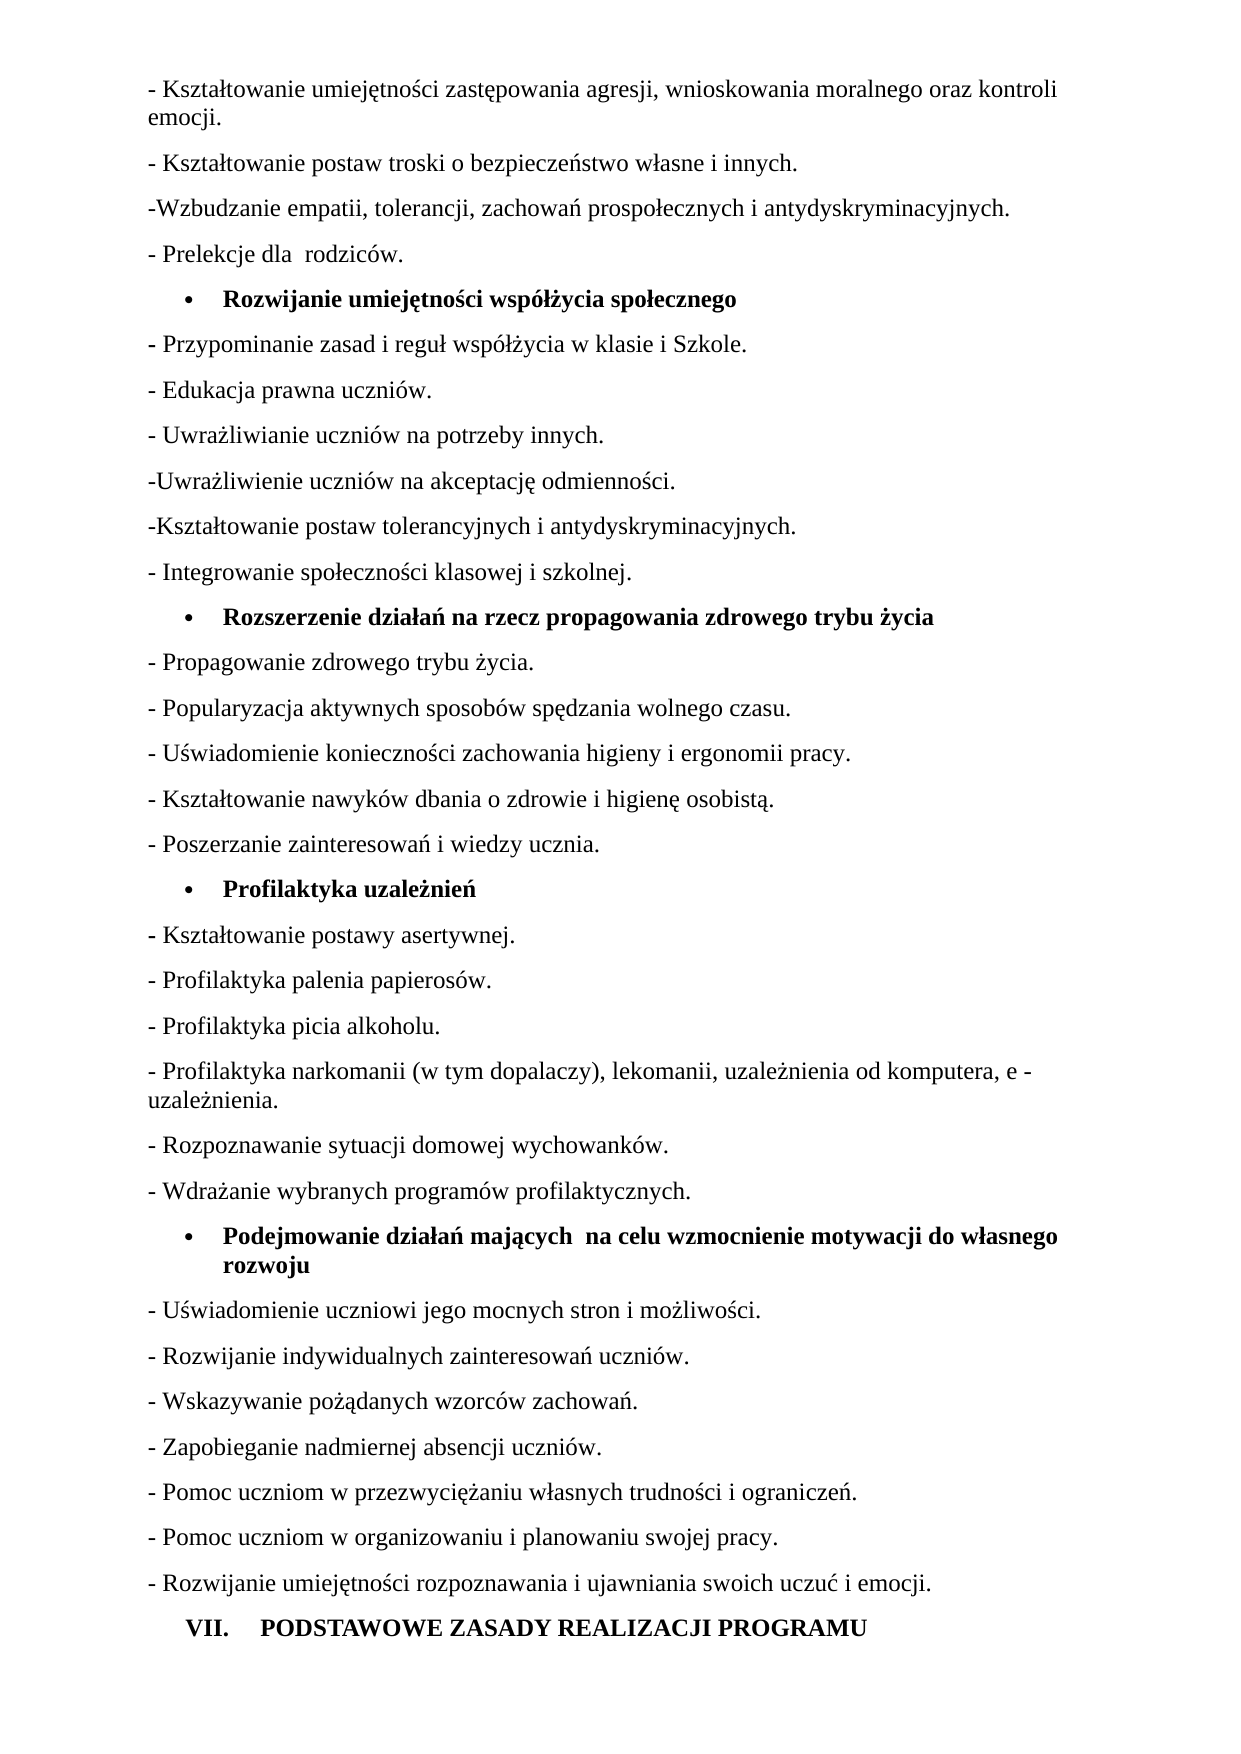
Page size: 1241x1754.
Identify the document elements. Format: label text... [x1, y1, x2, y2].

text - Edukacja prawna uczniów. [148, 375, 1093, 404]
text - Propagowanie zdrowego trybu życia. [148, 647, 1093, 676]
list Rozwijanie umiejętności współżycia społecznego [185, 284, 1093, 313]
text -Uwrażliwienie uczniów na akceptację odmienności. [148, 466, 1093, 494]
list Podejmowanie działań mających na celu wzmocnienie motywacji do własnego rozwoju [185, 1221, 1093, 1279]
text - Popularyzacja aktywnych sposobów spędzania wolnego czasu. [148, 693, 1093, 722]
text - Wdrażanie wybranych programów profilaktycznych. [148, 1176, 1093, 1204]
list PODSTAWOWE ZASADY REALIZACJI PROGRAMU [185, 1613, 1093, 1642]
text - Kształtowanie nawyków dbania o zdrowie i higienę osobistą. [148, 784, 1093, 812]
list Profilaktyka uzależnień [185, 874, 1093, 903]
text - Zapobieganie nadmiernej absencji uczniów. [148, 1432, 1093, 1460]
text -Kształtowanie postaw tolerancyjnych i antydyskryminacyjnych. [148, 511, 1093, 540]
text - Uświadomienie konieczności zachowania higieny i ergonomii pracy. [148, 738, 1093, 767]
text - Rozwijanie indywidualnych zainteresowań uczniów. [148, 1341, 1093, 1369]
text - Kształtowanie postawy asertywnej. [148, 920, 1093, 949]
text -Wzbudzanie empatii, tolerancji, zachowań prospołecznych i antydyskryminacyjnych. [148, 193, 1093, 222]
text - Poszerzanie zainteresowań i wiedzy ucznia. [148, 829, 1093, 858]
list Rozszerzenie działań na rzecz propagowania zdrowego trybu życia [185, 602, 1093, 631]
text - Kształtowanie postaw troski o bezpieczeństwo własne i innych. [148, 148, 1093, 177]
text - Rozpoznawanie sytuacji domowej wychowanków. [148, 1130, 1093, 1159]
text - Przypominanie zasad i reguł współżycia w klasie i Szkole. [148, 329, 1093, 358]
text - Prelekcje dla rodziców. [148, 239, 1093, 267]
text - Rozwijanie umiejętności rozpoznawania i ujawniania swoich uczuć i emocji. [148, 1568, 1093, 1597]
text - Wskazywanie pożądanych wzorców zachowań. [148, 1386, 1093, 1415]
text - Pomoc uczniom w organizowaniu i planowaniu swojej pracy. [148, 1522, 1093, 1551]
text - Integrowanie społeczności klasowej i szkolnej. [148, 557, 1093, 585]
text - Profilaktyka palenia papierosów. [148, 965, 1093, 994]
text - Profilaktyka narkomanii (w tym dopalaczy), lekomanii, uzależnienia od komputera, e - uzależnienia. [148, 1056, 1093, 1114]
text - Profilaktyka picia alkoholu. [148, 1011, 1093, 1039]
text - Uświadomienie uczniowi jego mocnych stron i możliwości. [148, 1295, 1093, 1324]
text - Uwrażliwianie uczniów na potrzeby innych. [148, 420, 1093, 449]
text - Kształtowanie umiejętności zastępowania agresji, wnioskowania moralnego oraz kontroli emocji. [148, 74, 1093, 131]
text - Pomoc uczniom w przezwyciężaniu własnych trudności i ograniczeń. [148, 1477, 1093, 1506]
